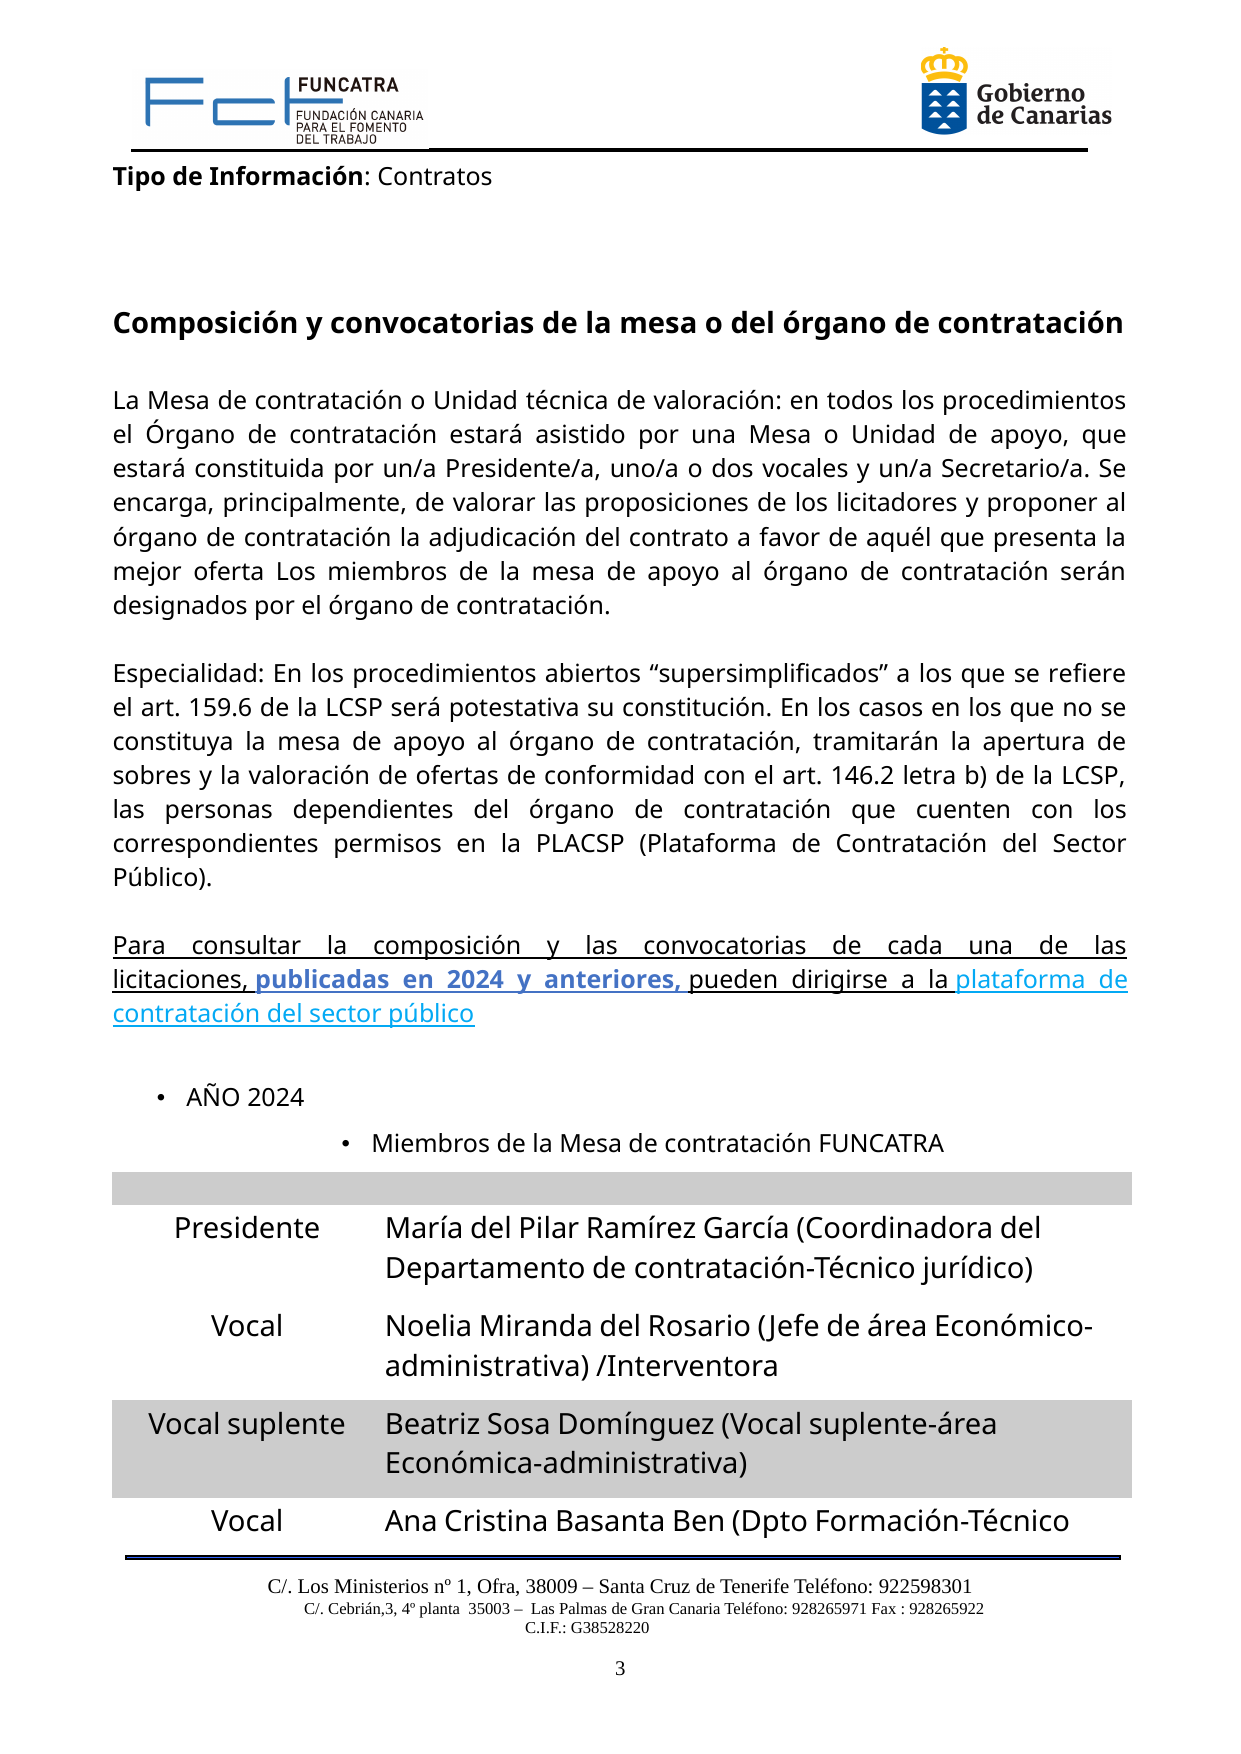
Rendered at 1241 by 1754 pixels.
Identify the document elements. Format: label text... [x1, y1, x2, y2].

picture [132, 69, 428, 148]
text Para consultar la composición y las convocatorias de cada una de las licitaciones, publicadas en 2024 y anteriores, pueden dirigirse a la plataforma de [112, 928, 1128, 991]
text contratación del sector público [112, 993, 1128, 1030]
table_cell Ana Cristina Basanta Ben (Dpto Formación-Técnico [382, 1498, 1132, 1543]
text La Mesa de contratación o Unidad técnica de valoración: en todos los procedimientos el Órgano de contratación estará asistido por una Mesa o Unidad de apoyo, que estará constituida por un/a Presidente/a, uno/a o dos vocales y un/a Secretario/a. Se encarga, principalmente, de valorar las proposiciones de los licitadores y proponer al órgano de contratación la adjudicación del contrato a favor de aquél que presenta la mejor oferta Los miembros de la mesa de apoyo al órgano de contratación serán designados por el órgano de contratación. [112, 383, 1128, 621]
table_header [112, 1172, 382, 1205]
table_cell Vocal suplente [112, 1400, 382, 1498]
table_cell Noelia Miranda del Rosario (Jefe de área Económico-administrativa) /Interventora [382, 1303, 1132, 1400]
table_cell María del Pilar Ramírez García (Coordinadora del Departamento de contratación-Técnico jurídico) [382, 1205, 1132, 1302]
text Especialidad: En los procedimientos abiertos “supersimplificados” a los que se refiere el art. 159.6 de la LCSP será potestativa su constitución. En los casos en los que no se constituya la mesa de apoyo al órgano de contratación, tramitarán la apertura de sobres y la valoración de ofertas de conformidad con el art. 146.2 letra b) de la LCSP, las personas dependientes del órgano de contratación que cuenten con los correspondientes permisos en la PLACSP (Plataforma de Contratación del Sector Público). [112, 655, 1128, 894]
table_cell Beatriz Sosa Domínguez (Vocal suplente-área Económica-administrativa) [382, 1400, 1132, 1498]
subtitle Composición y convocatorias de la mesa o del órgano de contratación [112, 302, 1128, 342]
table_cell Vocal [112, 1498, 382, 1543]
table_header [382, 1172, 1132, 1205]
list AÑO 2024 [157, 1079, 1128, 1113]
table_cell Presidente [112, 1205, 382, 1302]
picture [921, 47, 1112, 135]
table_cell Vocal [112, 1303, 382, 1400]
text Tipo de Información: Contratos [112, 159, 1128, 193]
list Miembros de la Mesa de contratación FUNCATRA [158, 1126, 1128, 1160]
